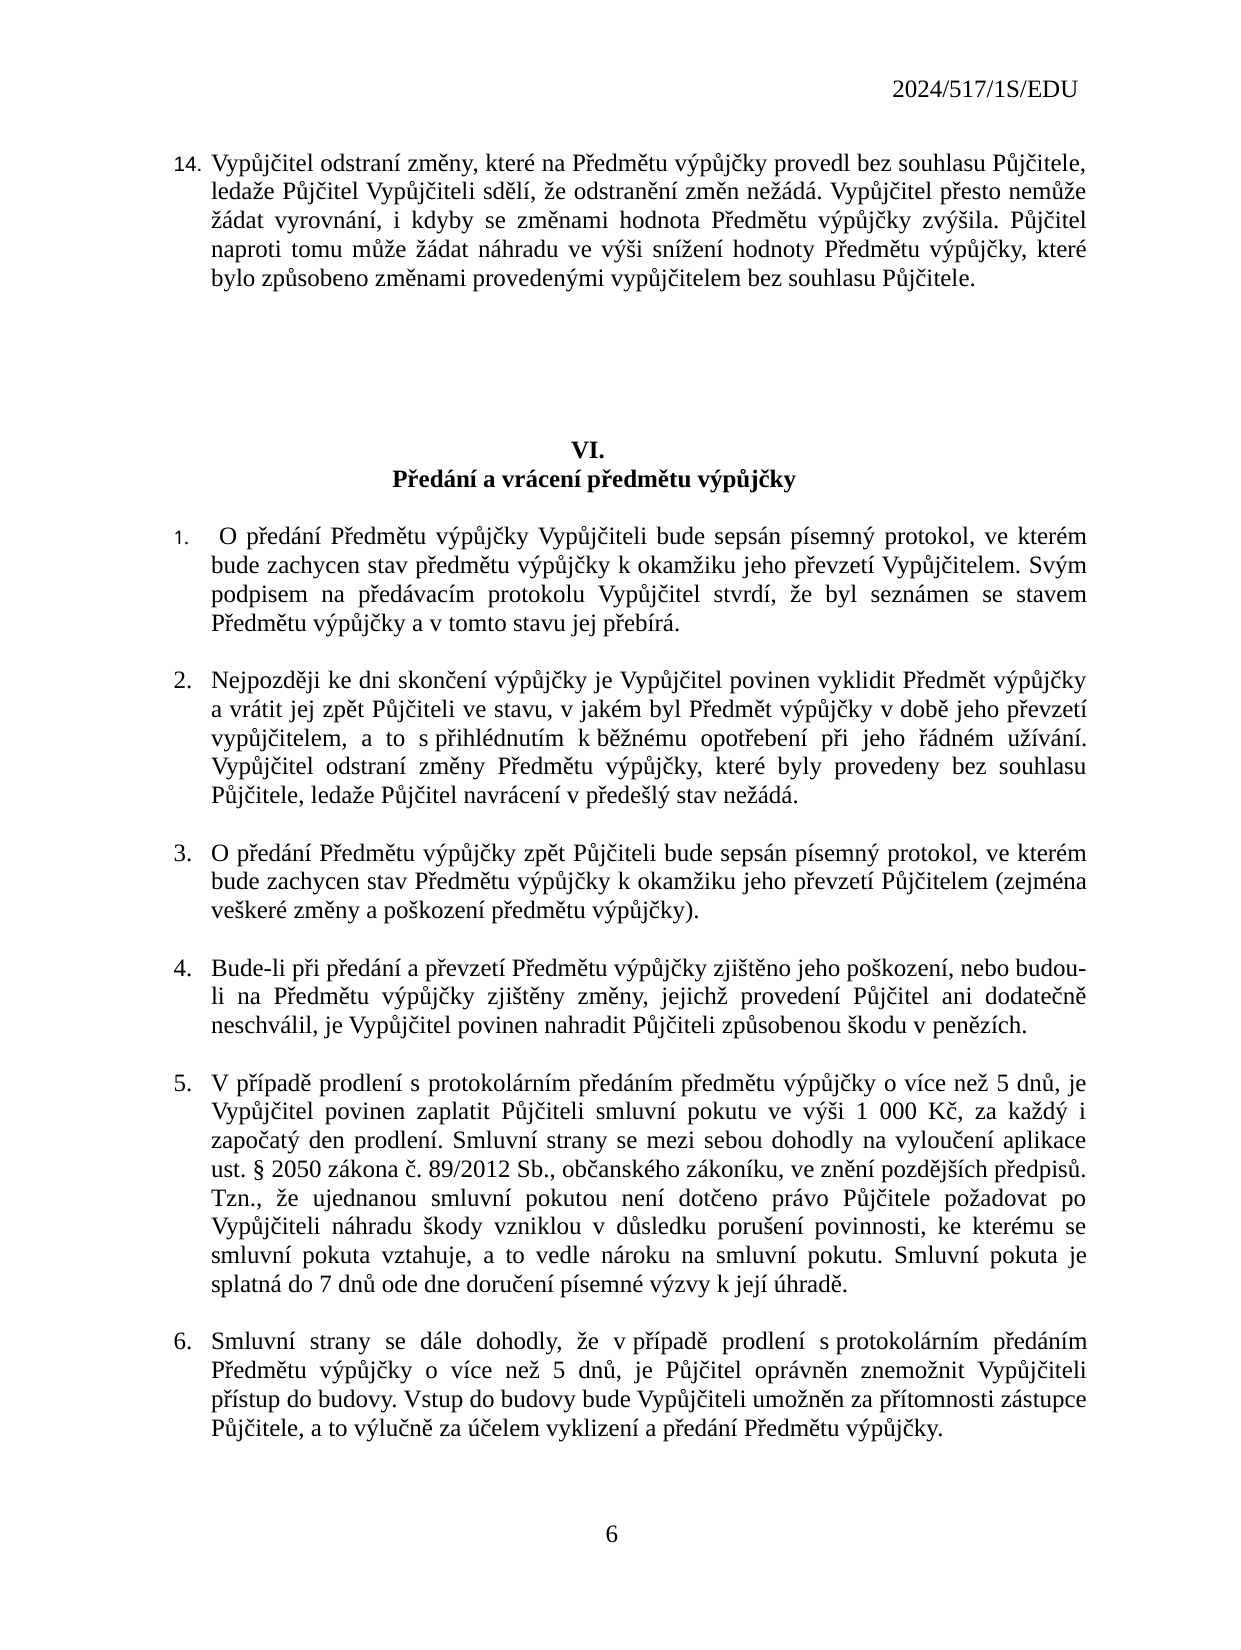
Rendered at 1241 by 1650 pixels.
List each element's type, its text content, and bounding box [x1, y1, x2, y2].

list Vypůjčitel odstraní změny, které na Předmětu výpůjčky provedl bez souhlasu Půjčitele, ledaže Půjčitel Vypůjčiteli sdělí, že odstranění změn nežádá. Vypůjčitel přesto nemůže žádat vyrovnání, i kdyby se změnami hodnota Předmětu výpůjčky zvýšila. Půjčitel naproti tomu může žádat náhradu ve výši snížení hodnoty Předmětu výpůjčky, které bylo způsobeno změnami provedenými vypůjčitelem bez souhlasu Půjčitele. [173, 148, 1087, 291]
list O předání Předmětu výpůjčky Vypůjčiteli bude sepsán písemný protokol, ve kterém bude zachycen stav předmětu výpůjčky k okamžiku jeho převzetí Vypůjčitelem. Svým podpisem na předávacím protokolu Vypůjčitel stvrdí, že byl seznámen se stavem Předmětu výpůjčky a v tomto stavu jej přebírá. [173, 521, 1087, 636]
list O předání Předmětu výpůjčky zpět Půjčiteli bude sepsán písemný protokol, ve kterém bude zachycen stav Předmětu výpůjčky k okamžiku jeho převzetí Půjčitelem (zejména veškeré změny a poškození předmětu výpůjčky). [173, 838, 1087, 924]
text Předání a vrácení předmětu výpůjčky [136, 464, 1087, 493]
list Smluvní strany se dále dohodly, že v případě prodlení s protokolárním předáním Předmětu výpůjčky o více než 5 dnů, je Půjčitel oprávněn znemožnit Vypůjčiteli přístup do budovy. Vstup do budovy bude Vypůjčiteli umožněn za přítomnosti zástupce Půjčitele, a to výlučně za účelem vyklizení a předání Předmětu výpůjčky. [173, 1326, 1087, 1441]
list Bude-li při předání a převzetí Předmětu výpůjčky zjištěno jeho poškození, nebo budou-li na Předmětu výpůjčky zjištěny změny, jejichž provedení Půjčitel ani dodatečně neschválil, je Vypůjčitel povinen nahradit Půjčiteli způsobenou škodu v penězích. [173, 953, 1087, 1039]
text VI. [571, 435, 1087, 464]
list Nejpozději ke dni skončení výpůjčky je Vypůjčitel povinen vyklidit Předmět výpůjčky a vrátit jej zpět Půjčiteli ve stavu, v jakém byl Předmět výpůjčky v době jeho převzetí vypůjčitelem, a to s přihlédnutím k běžnému opotřebení při jeho řádném užívání. Vypůjčitel odstraní změny Předmětu výpůjčky, které byly provedeny bez souhlasu Půjčitele, ledaže Půjčitel navrácení v předešlý stav nežádá. [173, 665, 1087, 809]
list V případě prodlení s protokolárním předáním předmětu výpůjčky o více než 5 dnů, je Vypůjčitel povinen zaplatit Půjčiteli smluvní pokutu ve výši 1 000 Kč, za každý i započatý den prodlení. Smluvní strany se mezi sebou dohodly na vyloučení aplikace ust. § 2050 zákona č. 89/2012 Sb., občanského zákoníku, ve znění pozdějších předpisů. Tzn., že ujednanou smluvní pokutou není dotčeno právo Půjčitele požadovat po Vypůjčiteli náhradu škody vzniklou v důsledku porušení povinnosti, ke kterému se smluvní pokuta vztahuje, a to vedle nároku na smluvní pokutu. Smluvní pokuta je splatná do 7 dnů ode dne doručení písemné výzvy k její úhradě. [173, 1068, 1087, 1298]
